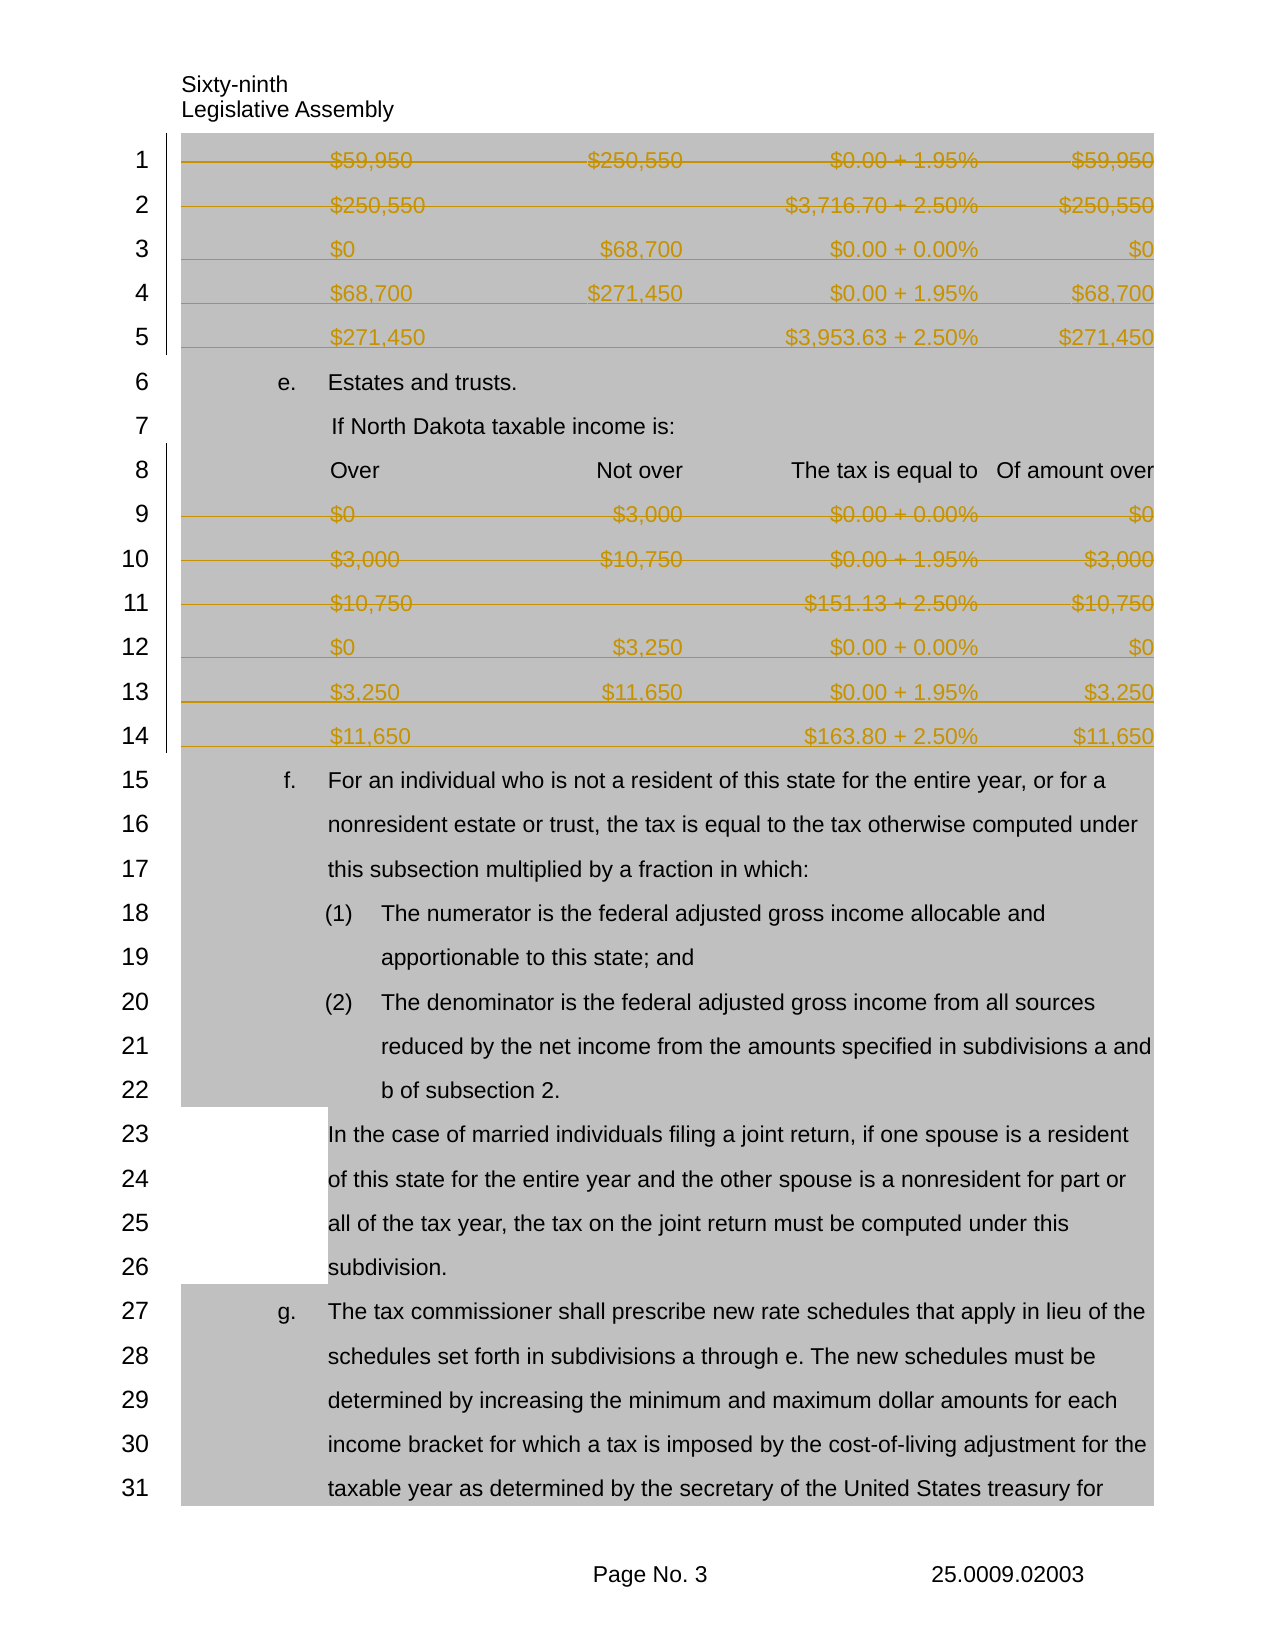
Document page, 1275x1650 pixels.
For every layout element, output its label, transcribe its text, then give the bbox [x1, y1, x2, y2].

text Over Not over The tax is equal to Of amount over $0 $3,250 $0.00 + 0.00% $0 $3,250 $11,650 $0.00 + 1.95% $3,250 $11,650 $163.80 + 2.50% $11,650 [181, 561, 1154, 604]
text Over Not over The tax is equal to Of amount over $0 $68,700 $0.00 + 0.00% $0 $68,700 $271,450 $0.00 + 1.95% $68,700 $271,450 $3,953.63 + 2.50% $271,450 [181, 348, 1154, 355]
text Over Not over The tax is equal to Of amount over $0 $68,700 $0.00 + 0.00% $0 $68,700 $271,450 $0.00 + 1.95% $68,700 $271,450 $3,953.63 + 2.50% $271,450 [181, 304, 1154, 347]
text Over Not over The tax is equal to Of amount over $0 $3,250 $0.00 + 0.00% $0 $3,250 $11,650 $0.00 + 1.95% $3,250 $11,650 $163.80 + 2.50% $11,650 [181, 703, 1154, 746]
text f. For an individual who is not a resident of this state for the entire year, or for a nonresident estate or trust, the tax is equal to the tax otherwise computed under this subsection multiplied by a fraction in which: [181, 753, 1154, 886]
text Over Not over The tax is equal to Of amount over $0 $68,700 $0.00 + 0.00% $0 $68,700 $271,450 $0.00 + 1.95% $68,700 $271,450 $3,953.63 + 2.50% $271,450 [181, 207, 1154, 259]
text Over Not over The tax is equal to Of amount over $0 $3,250 $0.00 + 0.00% $0 $3,250 $11,650 $0.00 + 1.95% $3,250 $11,650 $163.80 + 2.50% $11,650 [181, 747, 1154, 753]
text Over Not over The tax is equal to Of amount over $0 $68,700 $0.00 + 0.00% $0 $68,700 $271,450 $0.00 + 1.95% $68,700 $271,450 $3,953.63 + 2.50% $271,450 [181, 162, 1154, 206]
text (1) The numerator is the federal adjusted gross income allocable and apportionable to this state; and [181, 886, 1154, 974]
text Over Not over The tax is equal to Of amount over $0 $3,250 $0.00 + 0.00% $0 $3,250 $11,650 $0.00 + 1.95% $3,250 $11,650 $163.80 + 2.50% $11,650 [181, 658, 1154, 701]
text Over Not over The tax is equal to Of amount over $0 $3,250 $0.00 + 0.00% $0 $3,250 $11,650 $0.00 + 1.95% $3,250 $11,650 $163.80 + 2.50% $11,650 [181, 443, 1154, 516]
text Over Not over The tax is equal to Of amount over $0 $3,250 $0.00 + 0.00% $0 $3,250 $11,650 $0.00 + 1.95% $3,250 $11,650 $163.80 + 2.50% $11,650 [181, 517, 1154, 560]
text In the case of married individuals filing a joint return, if one spouse is a resident of this state for the entire year and the other spouse is a nonresident for part or all of the tax year, the tax on the joint return must be computed under this subdivision. [328, 1107, 1154, 1284]
text Over Not over The tax is equal to Of amount over $0 $3,250 $0.00 + 0.00% $0 $3,250 $11,650 $0.00 + 1.95% $3,250 $11,650 $163.80 + 2.50% $11,650 [181, 605, 1154, 657]
text e. Estates and trusts. [181, 355, 1154, 399]
text If North Dakota taxable income is: [181, 399, 1154, 443]
text (2) The denominator is the federal adjusted gross income from all sources reduced by the net income from the amounts specified in subdivisions a and b of subsection 2. [181, 974, 1154, 1107]
text g. The tax commissioner shall prescribe new rate schedules that apply in lieu of the schedules set forth in subdivisions a through e. The new schedules must be determined by increasing the minimum and maximum dollar amounts for each income bracket for which a tax is imposed by the cost‑of‑living adjustment for the taxable year as determined by the secretary of the United States treasury for [181, 1284, 1154, 1506]
text Over Not over The tax is equal to Of amount over $0 $68,700 $0.00 + 0.00% $0 $68,700 $271,450 $0.00 + 1.95% $68,700 $271,450 $3,953.63 + 2.50% $271,450 [181, 260, 1154, 303]
text Over Not over The tax is equal to Of amount over $0 $68,700 $0.00 + 0.00% $0 $68,700 $271,450 $0.00 + 1.95% $68,700 $271,450 $3,953.63 + 2.50% $271,450 [181, 133, 1154, 161]
